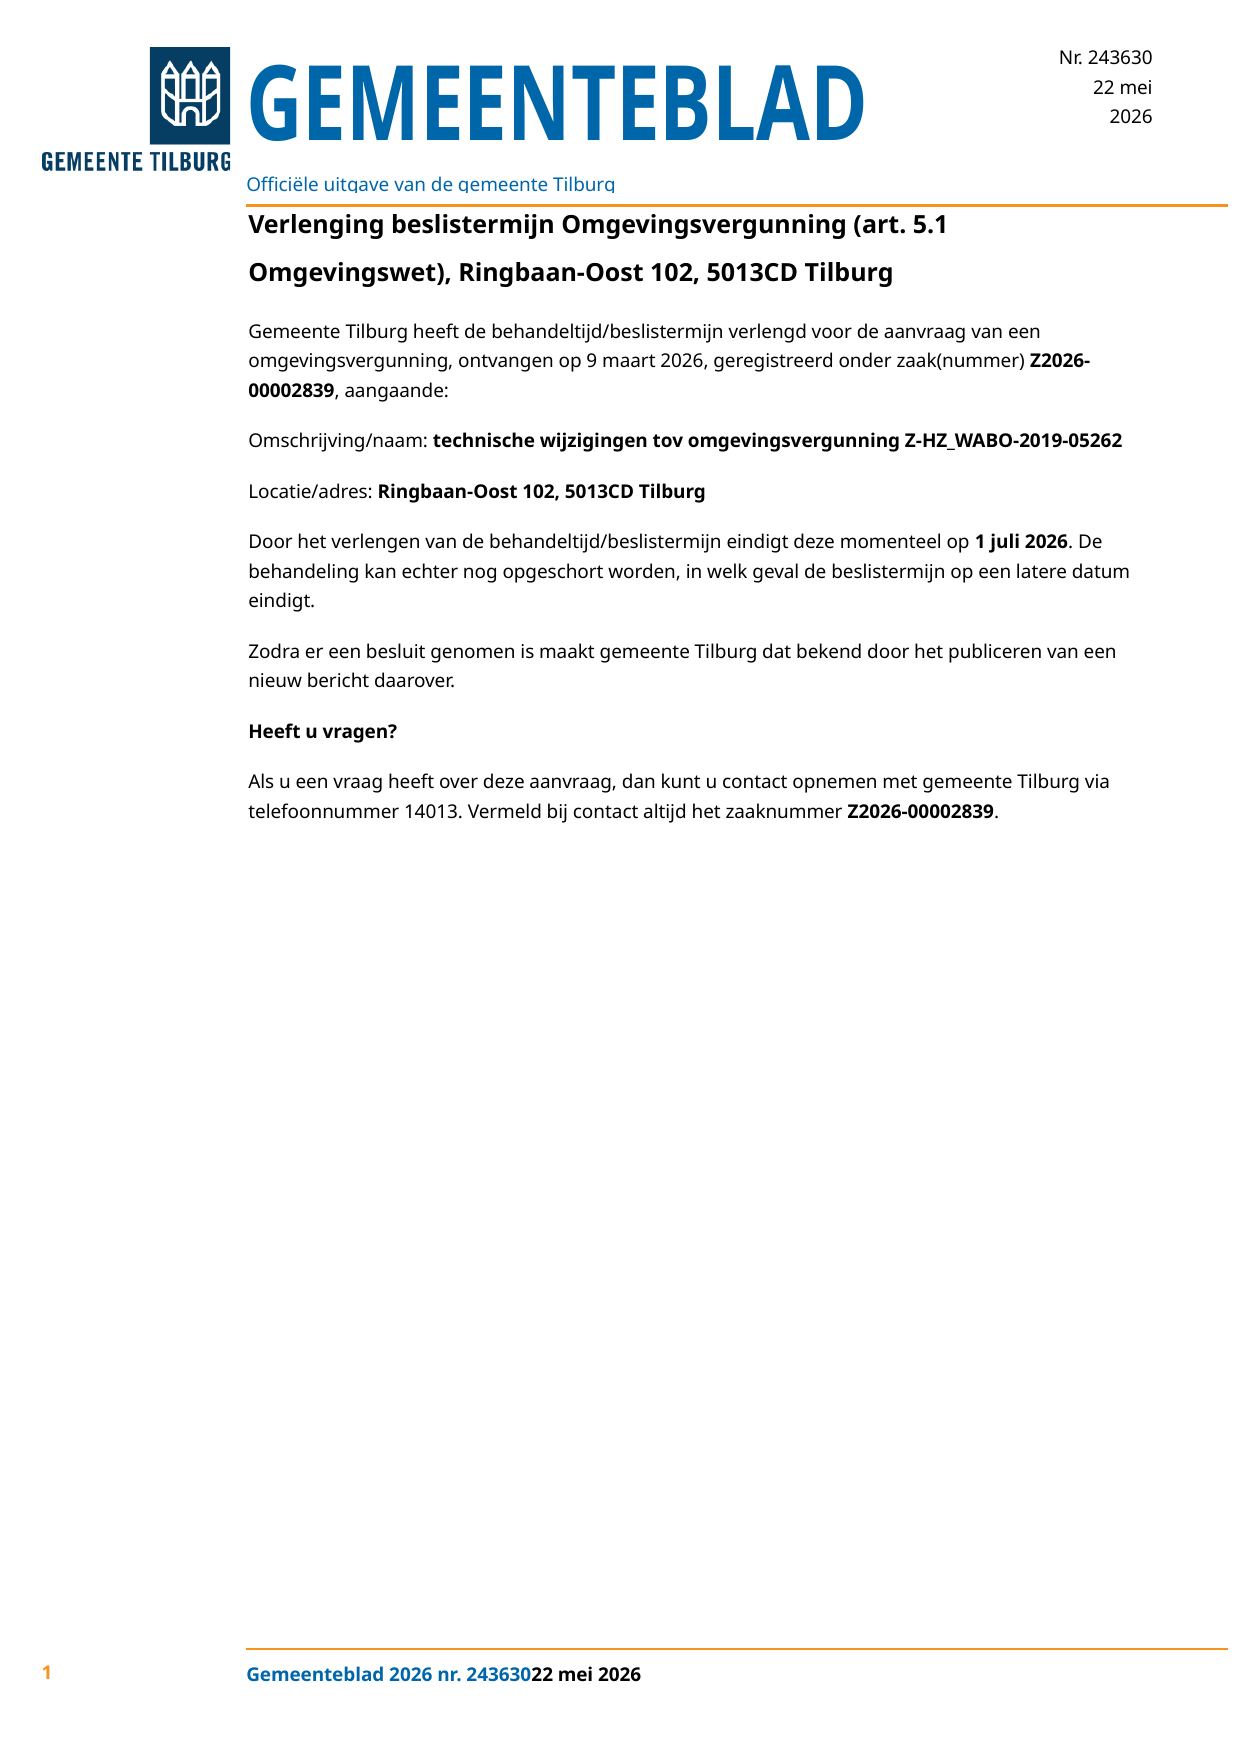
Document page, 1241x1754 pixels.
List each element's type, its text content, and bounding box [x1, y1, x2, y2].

text Verlenging beslistermijn Omgevingsvergunning (art. 5.1 Omgevingswet), Ringbaan-Oost 102, 5013CD Tilburg [248, 207, 1152, 288]
text Omschrijving/naam: technische wijzigingen tov omgevingsvergunning Z-HZ_WABO-2019-05262 [248, 427, 1152, 453]
picture [41, 47, 231, 172]
text Door het verlengen van de behandeltijd/beslistermijn eindigt deze momenteel op 1 juli 2026. De behandeling kan echter nog opgeschort worden, in welk geval de beslistermijn op een latere datum eindigt. [248, 528, 1152, 613]
text Locatie/adres: Ringbaan-Oost 102, 5013CD Tilburg [248, 478, 1152, 504]
text Heeft u vragen? [248, 718, 1152, 744]
text Als u een vraag heeft over deze aanvraag, dan kunt u contact opnemen met gemeente Tilburg via telefoonnummer 14013. Vermeld bij contact altijd het zaaknummer Z2026-00002839. [248, 768, 1152, 824]
text Zodra er een besluit genomen is maakt gemeente Tilburg dat bekend door het publiceren van een nieuw bericht daarover. [248, 638, 1152, 693]
text Gemeente Tilburg heeft de behandeltijd/beslistermijn verlengd voor de aanvraag van een omgevingsvergunning, ontvangen op 9 maart 2026, geregistreerd onder zaak(nummer) Z2026-00002839, aangaande: [248, 318, 1152, 403]
